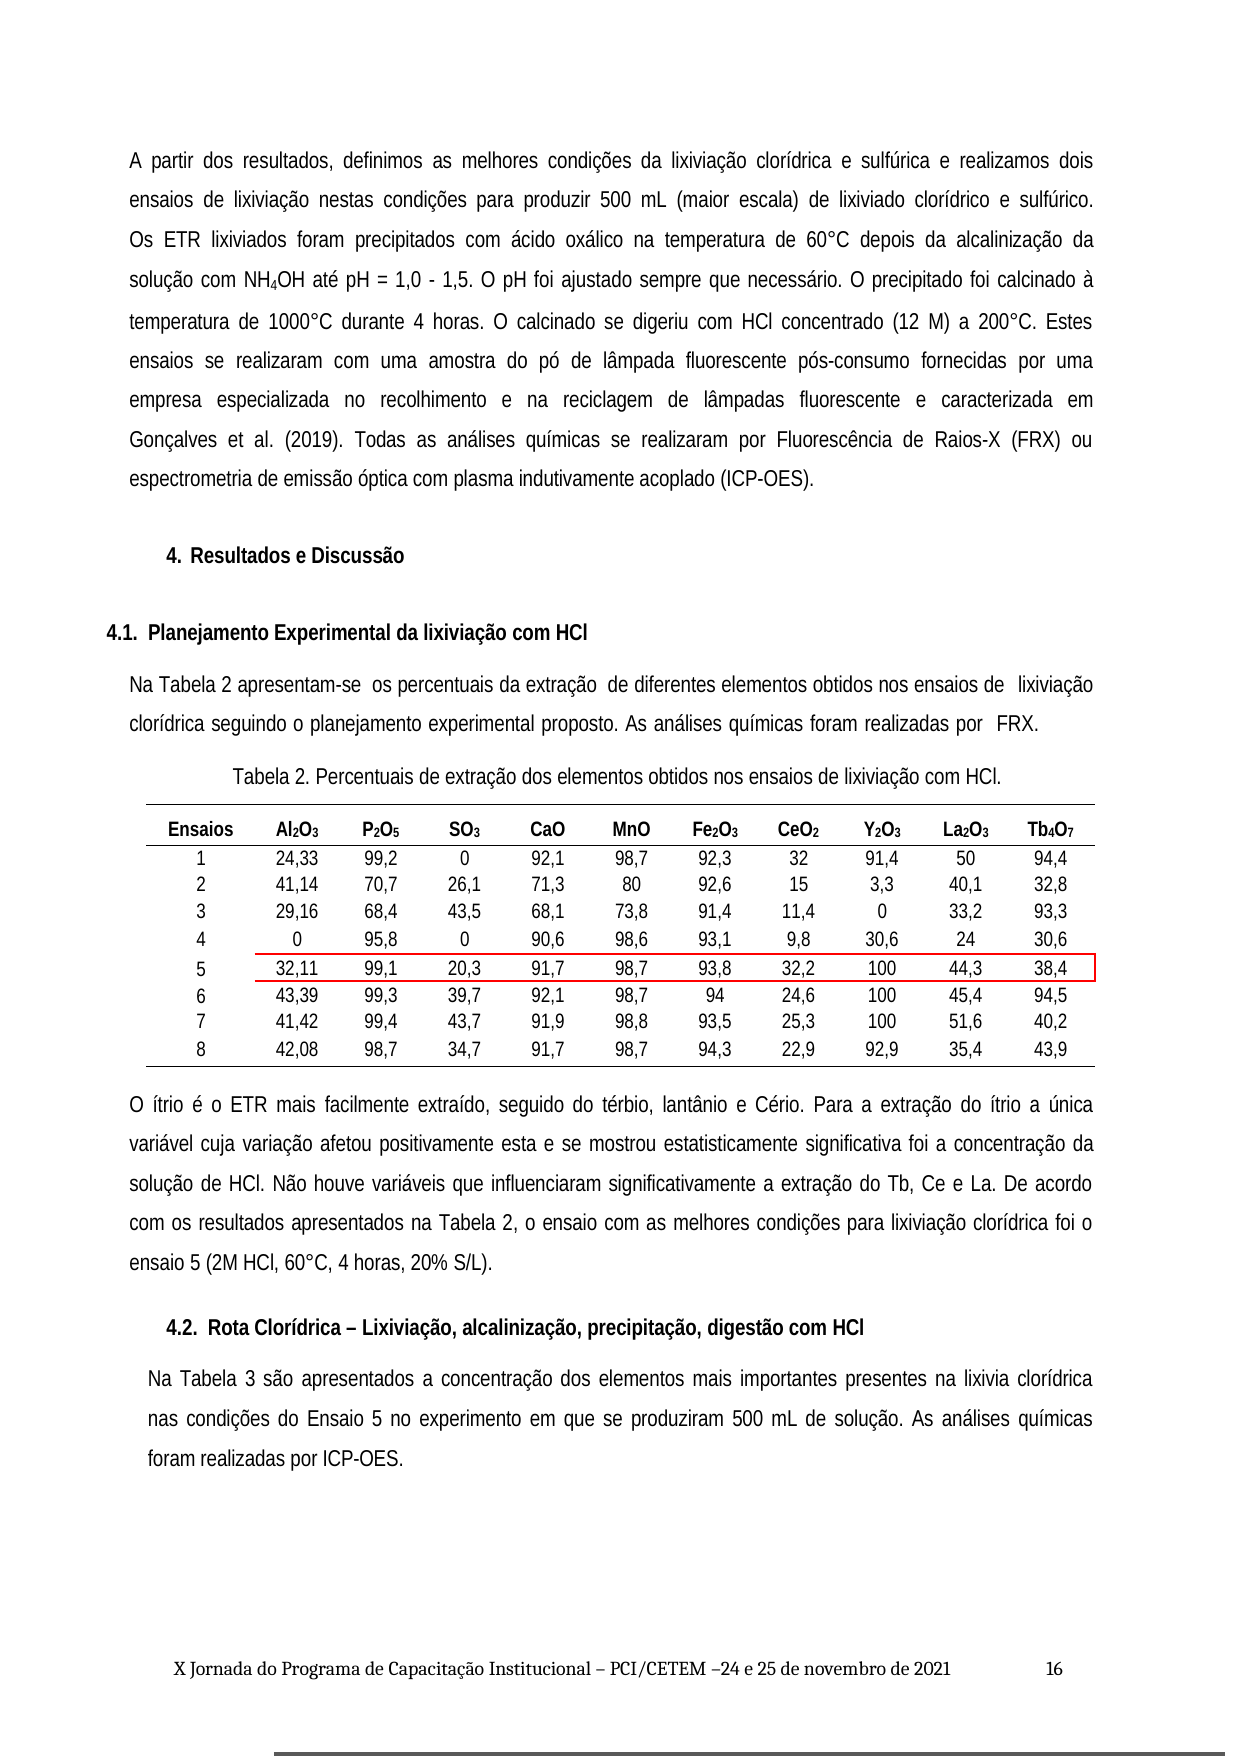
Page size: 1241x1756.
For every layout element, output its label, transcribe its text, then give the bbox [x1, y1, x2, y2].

text Na Tabela 3 são apresentados a concentração dos elementos mais importantes presentes na lixivia clorídrica nas condições do Ensaio 5 no experimento em que se produziram 500 mL de solução. As análises químicas foram realizadas por ICP-OES. [148, 1365, 1094, 1471]
table_header MnO [589, 805, 671, 845]
table_cell 32,2 [758, 955, 841, 980]
table_cell 32,8 [1008, 871, 1095, 898]
table_cell 94,4 [1008, 846, 1095, 871]
table_header Fe2O3 [671, 805, 758, 845]
text Na Tabela 2 apresentam-se os percentuais da extração de diferentes elementos obtidos nos ensaios de lixiviação clorídrica seguindo o planejamento experimental proposto. As análises químicas foram realizadas por FRX. [129, 671, 1094, 737]
table_header La2O3 [922, 805, 1008, 845]
table_cell 0 [841, 899, 922, 926]
list Resultados e Discussão [166, 542, 1111, 568]
table_header Y2O3 [841, 805, 922, 845]
table_cell 100 [841, 982, 922, 1008]
table_cell 24 [922, 926, 1008, 953]
table_cell 5 [146, 953, 254, 980]
table_cell 0 [424, 926, 506, 953]
table_cell 98,7 [589, 1036, 671, 1066]
table_cell 41,14 [255, 871, 340, 898]
table_cell 4 [146, 926, 254, 953]
table_cell 44,3 [922, 955, 1008, 980]
table_cell 3,3 [841, 871, 922, 898]
table_cell 8 [146, 1036, 254, 1066]
table_cell 99,1 [340, 955, 423, 980]
table_cell 99,2 [340, 846, 423, 871]
list Rota Clorídrica – Lixiviação, alcalinização, precipitação, digestão com HCl [166, 1314, 1111, 1340]
table_cell 42,08 [255, 1036, 340, 1066]
table_cell 40,1 [922, 871, 1008, 898]
table_header Tb4O7 [1008, 805, 1095, 845]
table_cell 94,3 [671, 1036, 758, 1066]
table_header SO3 [424, 805, 506, 845]
table_cell 73,8 [589, 899, 671, 926]
table_cell 25,3 [758, 1009, 841, 1036]
table_cell 90,6 [506, 926, 589, 953]
table_cell 45,4 [922, 982, 1008, 1008]
table_cell 41,42 [255, 1009, 340, 1036]
table_cell 39,7 [424, 982, 506, 1008]
table_cell 26,1 [424, 871, 506, 898]
table_cell 94,5 [1008, 982, 1095, 1008]
table_cell 91,7 [506, 1036, 589, 1066]
table_cell 32,11 [255, 955, 340, 980]
table_cell 80 [589, 871, 671, 898]
table_cell 91,4 [841, 846, 922, 871]
table_cell 70,7 [340, 871, 423, 898]
table_cell 24,33 [255, 846, 340, 871]
table_cell 98,7 [589, 982, 671, 1008]
table_cell 40,2 [1008, 1009, 1095, 1036]
table_cell 38,4 [1008, 955, 1094, 980]
table_cell 0 [255, 926, 340, 953]
table_cell 98,8 [589, 1009, 671, 1036]
table_cell 99,4 [340, 1009, 423, 1036]
table_cell 99,3 [340, 982, 423, 1008]
table_cell 22,9 [758, 1036, 841, 1066]
table_cell 51,6 [922, 1009, 1008, 1036]
text Tabela 2. Percentuais de extração dos elementos obtidos nos ensaios de lixiviação com HCl. [232, 763, 1111, 789]
text A partir dos resultados, definimos as melhores condições da lixiviação clorídrica e sulfúrica e realizamos dois ensaios de lixiviação nestas condições para produzir 500 mL (maior escala) de lixiviado clorídrico e sulfúrico. Os ETR lixiviados foram precipitados com ácido oxálico na temperatura de 60°C depois da alcalinização da solução com NH4OH até pH = 1,0 - 1,5. O pH foi ajustado sempre que necessário. O precipitado foi calcinado à temperatura de 1000°C durante 4 horas. O calcinado se digeriu com HCl concentrado (12 M) a 200°C. Estes ensaios se realizaram com uma amostra do pó de lâmpada fluorescente pós-consumo fornecidas por uma empresa especializada no recolhimento e na reciclagem de lâmpadas fluorescente e caracterizada em Gonçalves et al. (2019). Todas as análises químicas se realizaram por Fluorescência de Raios-X (FRX) ou espectrometria de emissão óptica com plasma indutivamente acoplado (ICP-OES). [129, 147, 1094, 491]
table_cell 24,6 [758, 982, 841, 1008]
table_header CeO2 [758, 805, 841, 845]
table_cell 92,3 [671, 846, 758, 871]
table_cell 93,3 [1008, 899, 1095, 926]
table_cell 71,3 [506, 871, 589, 898]
table_cell 35,4 [922, 1036, 1008, 1066]
table_cell 30,6 [1008, 926, 1095, 953]
table_cell 15 [758, 871, 841, 898]
table_header P2O5 [340, 805, 423, 845]
table_cell 68,1 [506, 899, 589, 926]
table_cell 2 [146, 871, 254, 898]
table_cell 95,8 [340, 926, 423, 953]
table_cell 68,4 [340, 899, 423, 926]
table_cell 93,8 [671, 955, 758, 980]
table_cell 20,3 [424, 955, 506, 980]
table_header CaO [506, 805, 589, 845]
table_cell 0 [424, 846, 506, 871]
table_cell 43,5 [424, 899, 506, 926]
table_cell 92,1 [506, 846, 589, 871]
table_header Ensaios [146, 805, 254, 845]
table_cell 34,7 [424, 1036, 506, 1066]
table_cell 32 [758, 846, 841, 871]
table_cell 1 [146, 846, 254, 871]
table_cell 92,6 [671, 871, 758, 898]
table_cell 33,2 [922, 899, 1008, 926]
table_cell 94 [671, 982, 758, 1008]
table_cell 43,39 [255, 982, 340, 1008]
table_cell 98,7 [589, 955, 671, 980]
table_cell 91,9 [506, 1009, 589, 1036]
table_cell 92,9 [841, 1036, 922, 1066]
table_cell 98,7 [589, 846, 671, 871]
table_cell 93,5 [671, 1009, 758, 1036]
table_cell 43,7 [424, 1009, 506, 1036]
table_cell 30,6 [841, 926, 922, 953]
table_cell 98,7 [340, 1036, 423, 1066]
table_cell 29,16 [255, 899, 340, 926]
table_cell 93,1 [671, 926, 758, 953]
table_cell 100 [841, 1009, 922, 1036]
table_cell 100 [841, 955, 922, 980]
table_cell 43,9 [1008, 1036, 1095, 1066]
table_cell 92,1 [506, 982, 589, 1008]
text O ítrio é o ETR mais facilmente extraído, seguido do térbio, lantânio e Cério. Para a extração do ítrio a única variável cuja variação afetou positivamente esta e se mostrou estatisticamente significativa foi a concentração da solução de HCl. Não houve variáveis que influenciaram significativamente a extração do Tb, Ce e La. De acordo com os resultados apresentados na Tabela 2, o ensaio com as melhores condições para lixiviação clorídrica foi o ensaio 5 (2M HCl, 60°C, 4 horas, 20% S/L). [129, 1091, 1094, 1275]
table_cell 91,7 [506, 955, 589, 980]
table_header Al2O3 [255, 805, 340, 845]
table_cell 9,8 [758, 926, 841, 953]
table_cell 91,4 [671, 899, 758, 926]
table_cell 11,4 [758, 899, 841, 926]
table_cell 50 [922, 846, 1008, 871]
table_cell 3 [146, 899, 254, 926]
table_cell 7 [146, 1009, 254, 1036]
list Planejamento Experimental da lixiviação com HCl [106, 619, 1111, 645]
table_cell 6 [146, 980, 254, 1008]
table_cell 98,6 [589, 926, 671, 953]
